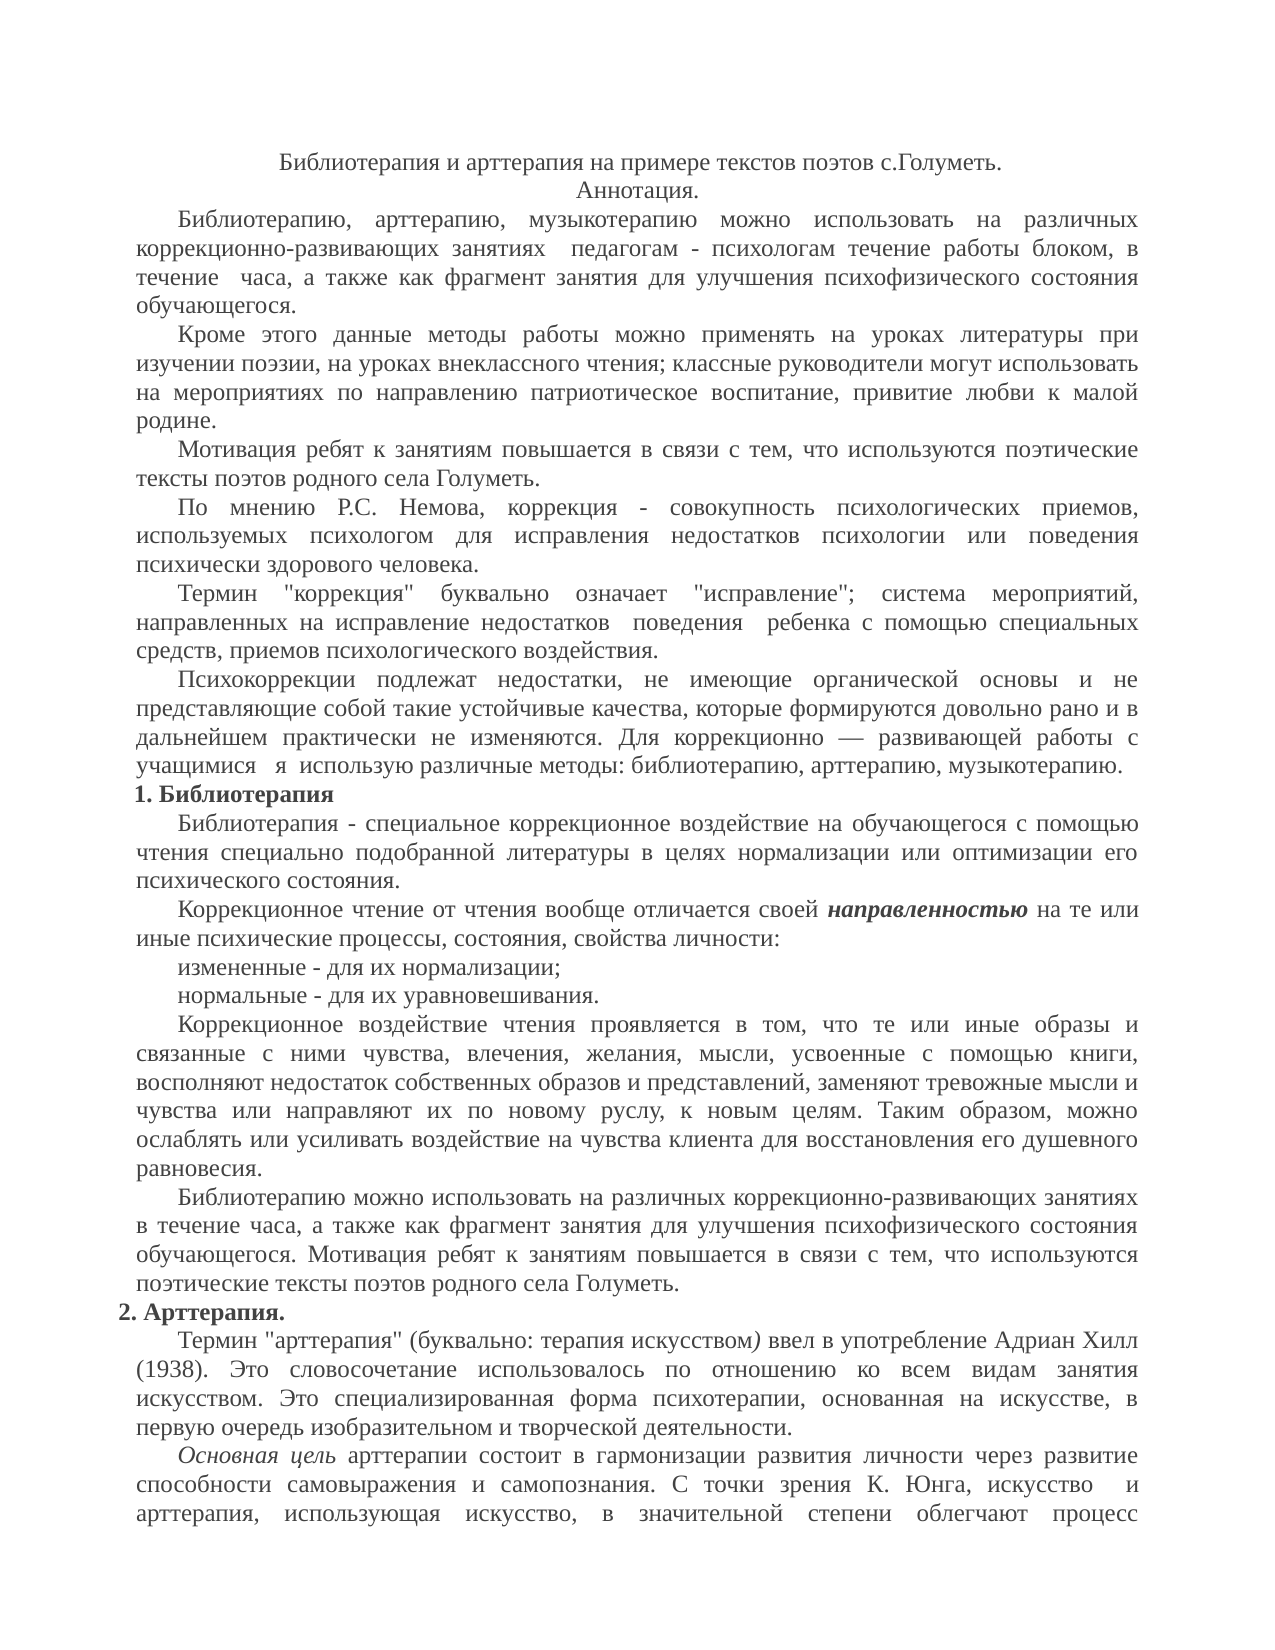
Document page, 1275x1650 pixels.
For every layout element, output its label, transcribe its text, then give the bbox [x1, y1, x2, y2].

text Коррекционное воздействие чтения проявляется в том, что те или иные образы и связанные с ними чувства, влечения, желания, мысли, усвоенные с помощью книги, восполняют недостаток собственных образов и представлений, заменяют тревожные мысли и чувства или направляют их по новому руслу, к новым целям. Таким образом, можно ослаблять или усиливать воздействие на чувства клиента для восстановления его душевного равновесия. [136, 1009, 1139, 1182]
text Основная цель арттерапии состоит в гармонизации развития личности через развитие способности самовыражения и самопознания. С точки зрения К. Юнга, искусство и арттерапия, использующая искусство, в значительной степени облегчают процесс [136, 1441, 1139, 1527]
text 2. Арттерапия. [118, 1297, 1141, 1326]
text Библиотерапия - специальное коррекционное воздействие на обучающегося с помощью чтения специально подобранной литературы в целях нормализации или оптимизации его психического состояния. [136, 808, 1139, 894]
text Библиотерапия и арттерапия на примере текстов поэтов с.Голуметь. [134, 147, 1141, 176]
text измененные - для их нормализации; [136, 952, 1139, 981]
text По мнению Р.С. Немова, коррекция - совокупность психологических приемов, используемых психологом для исправления недостатков психологии или поведения психически здорового человека. [136, 492, 1139, 578]
text Психокоррекции подлежат недостатки, не имеющие органической основы и не представляющие собой такие устойчивые качества, которые формируются довольно рано и в дальнейшем практически не изменяются. Для коррекционно — развивающей работы с учащимися я использую различные методы: библиотерапию, арттерапию, музыкотерапию. [136, 664, 1139, 779]
text Библиотерапию можно использовать на различных коррекционно-развивающих занятиях в течение часа, а также как фрагмент занятия для улучшения психофизического состояния обучающегося. Мотивация ребят к занятиям повышается в связи с тем, что используются поэтические тексты поэтов родного села Голуметь. [136, 1182, 1139, 1297]
text Кроме этого данные методы работы можно применять на уроках литературы при изучении поэзии, на уроках внеклассного чтения; классные руководители могут использовать на мероприятиях по направлению патриотическое воспитание, привитие любви к малой родине. [136, 319, 1139, 434]
text Термин "арттерапия" (буквально: терапия искусством) ввел в употребление Адриан Хилл (1938). Это словосочетание использовалось по отношению ко всем видам занятия искусством. Это специализированная форма психотерапии, основанная на искусстве, в первую очередь изобразительном и творческой деятельности. [136, 1326, 1139, 1441]
text Коррекционное чтение от чтения вообще отличается своей направленностью на те или иные психические процессы, состояния, свойства личности: [136, 894, 1139, 952]
text нормальные - для их уравновешивания. [136, 981, 1139, 1009]
text Термин "коррекция" буквально означает "исправление"; система мероприятий, направленных на исправление недостатков поведения ребенка с помощью специальных средств, приемов психологического воздействия. [136, 578, 1139, 664]
text Аннотация. [134, 176, 1141, 204]
text 1. Библиотерапия [134, 779, 1141, 808]
text Библиотерапию, арттерапию, музыкотерапию можно использовать на различных коррекционно-развивающих занятиях педагогам - психологам течение работы блоком, в течение часа, а также как фрагмент занятия для улучшения психофизического состояния обучающегося. [136, 204, 1139, 319]
text Мотивация ребят к занятиям повышается в связи с тем, что используются поэтические тексты поэтов родного села Голуметь. [136, 434, 1139, 492]
